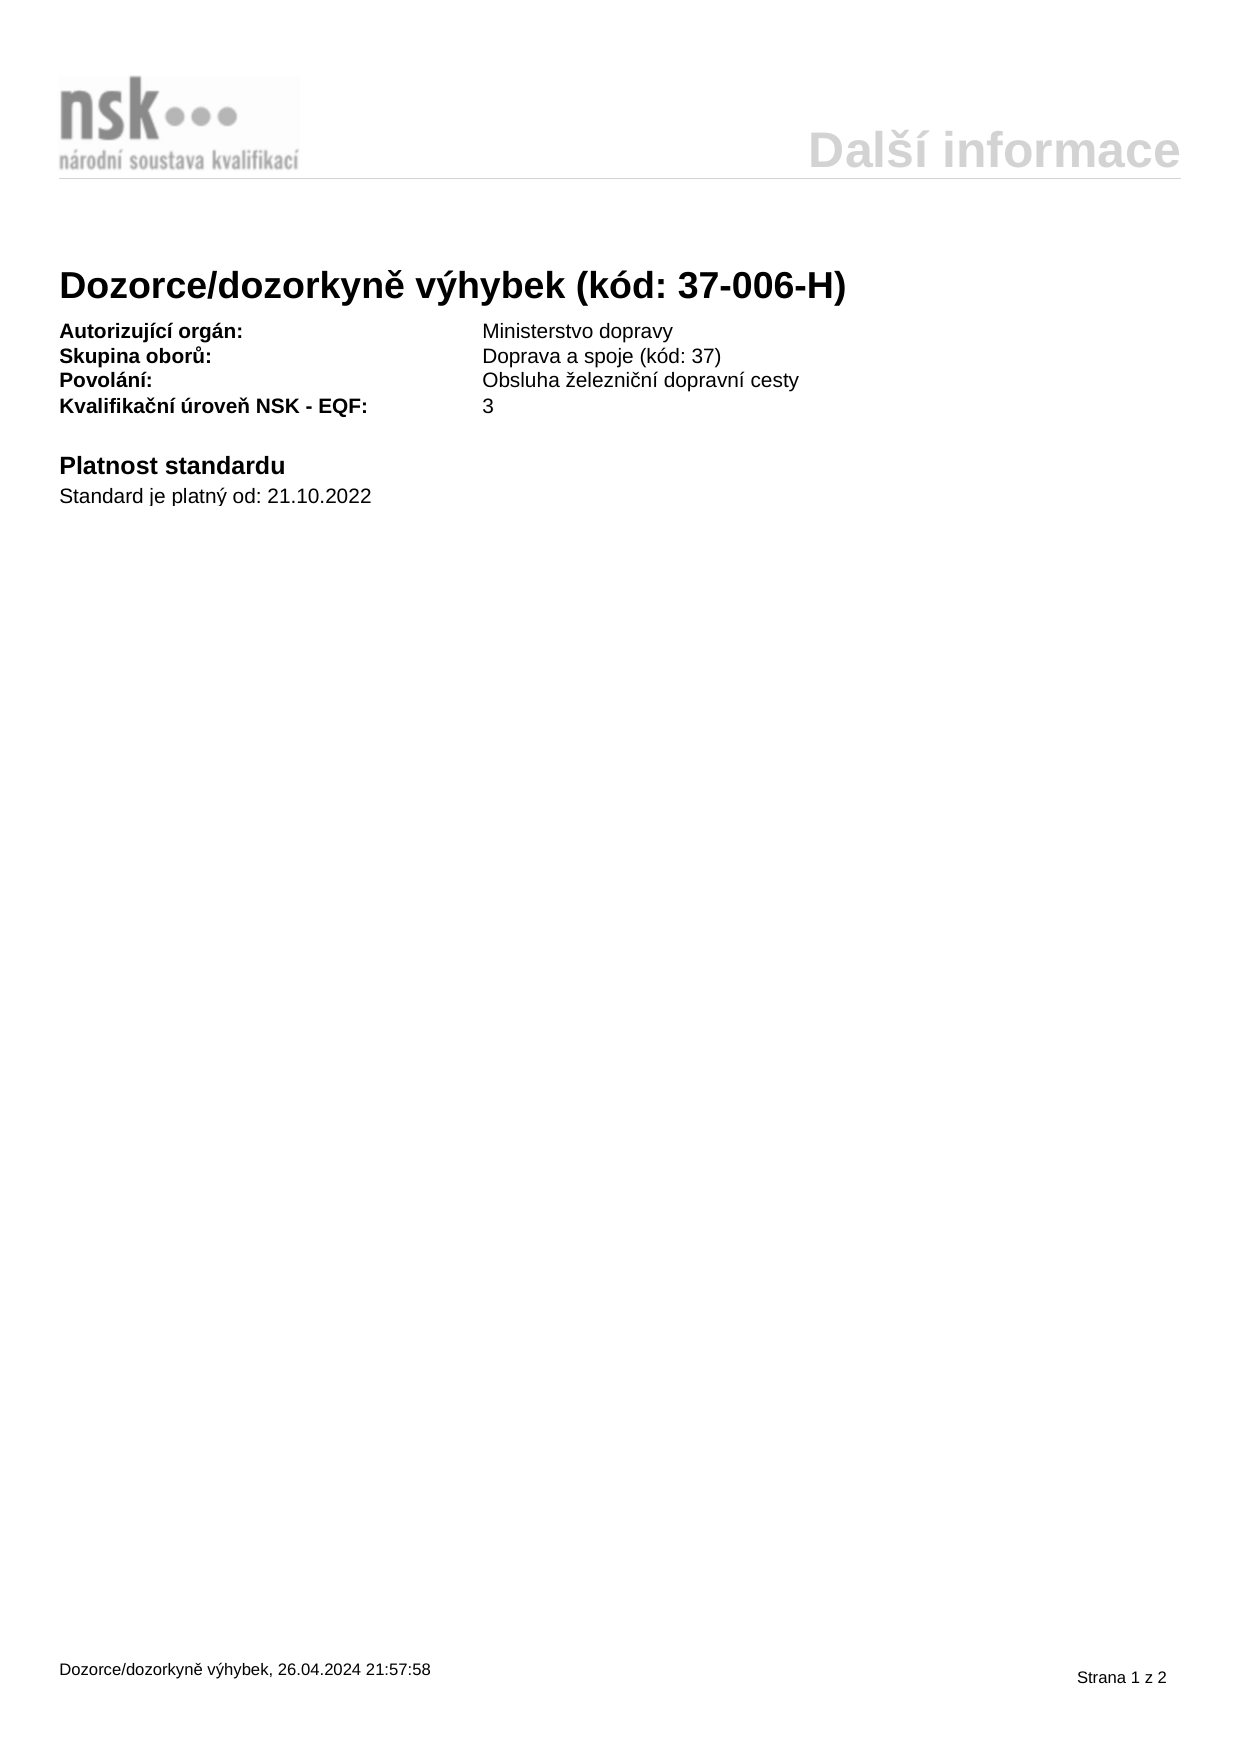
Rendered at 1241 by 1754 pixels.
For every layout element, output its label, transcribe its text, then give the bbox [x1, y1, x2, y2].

table_cell [59, 506, 119, 806]
picture [58, 59, 620, 172]
table_cell [119, 1106, 482, 1383]
table_cell [861, 806, 1167, 1106]
table_cell [482, 1106, 619, 1383]
table_cell [59, 179, 1181, 196]
table_cell [119, 1384, 482, 1659]
table_cell [861, 1384, 1167, 1659]
table_cell [619, 506, 627, 806]
table_cell [59, 196, 119, 224]
table_cell [619, 418, 627, 447]
table_cell [59, 172, 119, 178]
table_cell [59, 1106, 119, 1383]
table_cell [119, 806, 482, 1106]
table_cell [119, 196, 482, 224]
table_cell [627, 806, 861, 1106]
table_cell [861, 506, 1167, 806]
table_cell [119, 172, 482, 178]
table_cell [861, 1106, 1167, 1383]
table_cell [482, 196, 619, 224]
table_cell Skupina oborů: [59, 344, 482, 368]
table_cell [482, 307, 619, 319]
table_cell [119, 418, 482, 447]
table_cell [861, 196, 1167, 224]
table_cell Obsluha železniční dopravní cesty [482, 368, 1181, 393]
table_cell [627, 1106, 861, 1383]
table_cell [482, 418, 619, 447]
table_cell Povolání: [59, 368, 482, 392]
table_cell [619, 1384, 627, 1659]
table_cell Dozorce/dozorkyně výhybek, 26.04.2024 21:57:58 [59, 1660, 861, 1696]
table_cell [59, 418, 119, 447]
table_cell [59, 806, 119, 1106]
table_cell [861, 418, 1167, 447]
table_cell [482, 172, 619, 178]
table_cell [1167, 196, 1181, 224]
table_cell [119, 506, 482, 806]
table_cell [627, 1384, 861, 1659]
table_cell [482, 806, 619, 1106]
table_cell Doprava a spoje (kód: 37) [482, 344, 1181, 368]
table_cell [627, 196, 861, 224]
table_cell [482, 1384, 619, 1659]
table_cell [1167, 1384, 1181, 1659]
table_cell [1167, 806, 1181, 1106]
table_cell [619, 172, 627, 178]
table_cell [619, 1106, 627, 1383]
table_cell Kvalifikační úroveň NSK - EQF: [59, 394, 482, 417]
table_cell [1167, 1660, 1181, 1696]
table_cell [619, 307, 627, 319]
table_header [620, 59, 627, 172]
table_cell [1167, 1106, 1181, 1383]
table_cell 3 [482, 394, 1181, 417]
table_cell [482, 506, 619, 806]
table_cell [119, 307, 482, 319]
table_cell Platnost standardu [59, 448, 1181, 483]
table_cell [619, 196, 627, 224]
table_cell Autorizující orgán: [59, 319, 482, 343]
table_cell [619, 806, 627, 1106]
table_cell Strana 1 z 2 [861, 1660, 1167, 1696]
table_cell [627, 418, 861, 447]
table_cell Ministerstvo dopravy [482, 319, 1181, 344]
table_cell [627, 307, 861, 319]
table_cell [1167, 506, 1181, 806]
table_cell [861, 307, 1167, 319]
table_cell Dozorce/dozorkyně výhybek (kód: 37-006-H) [59, 224, 1181, 307]
table_cell [59, 1384, 119, 1659]
table_cell [1167, 307, 1181, 319]
table_cell [1167, 418, 1181, 447]
table_header Další informace [627, 59, 1181, 178]
table_cell [59, 307, 119, 319]
table_cell Standard je platný od: 21.10.2022 [59, 484, 1181, 506]
table_cell [627, 506, 861, 806]
